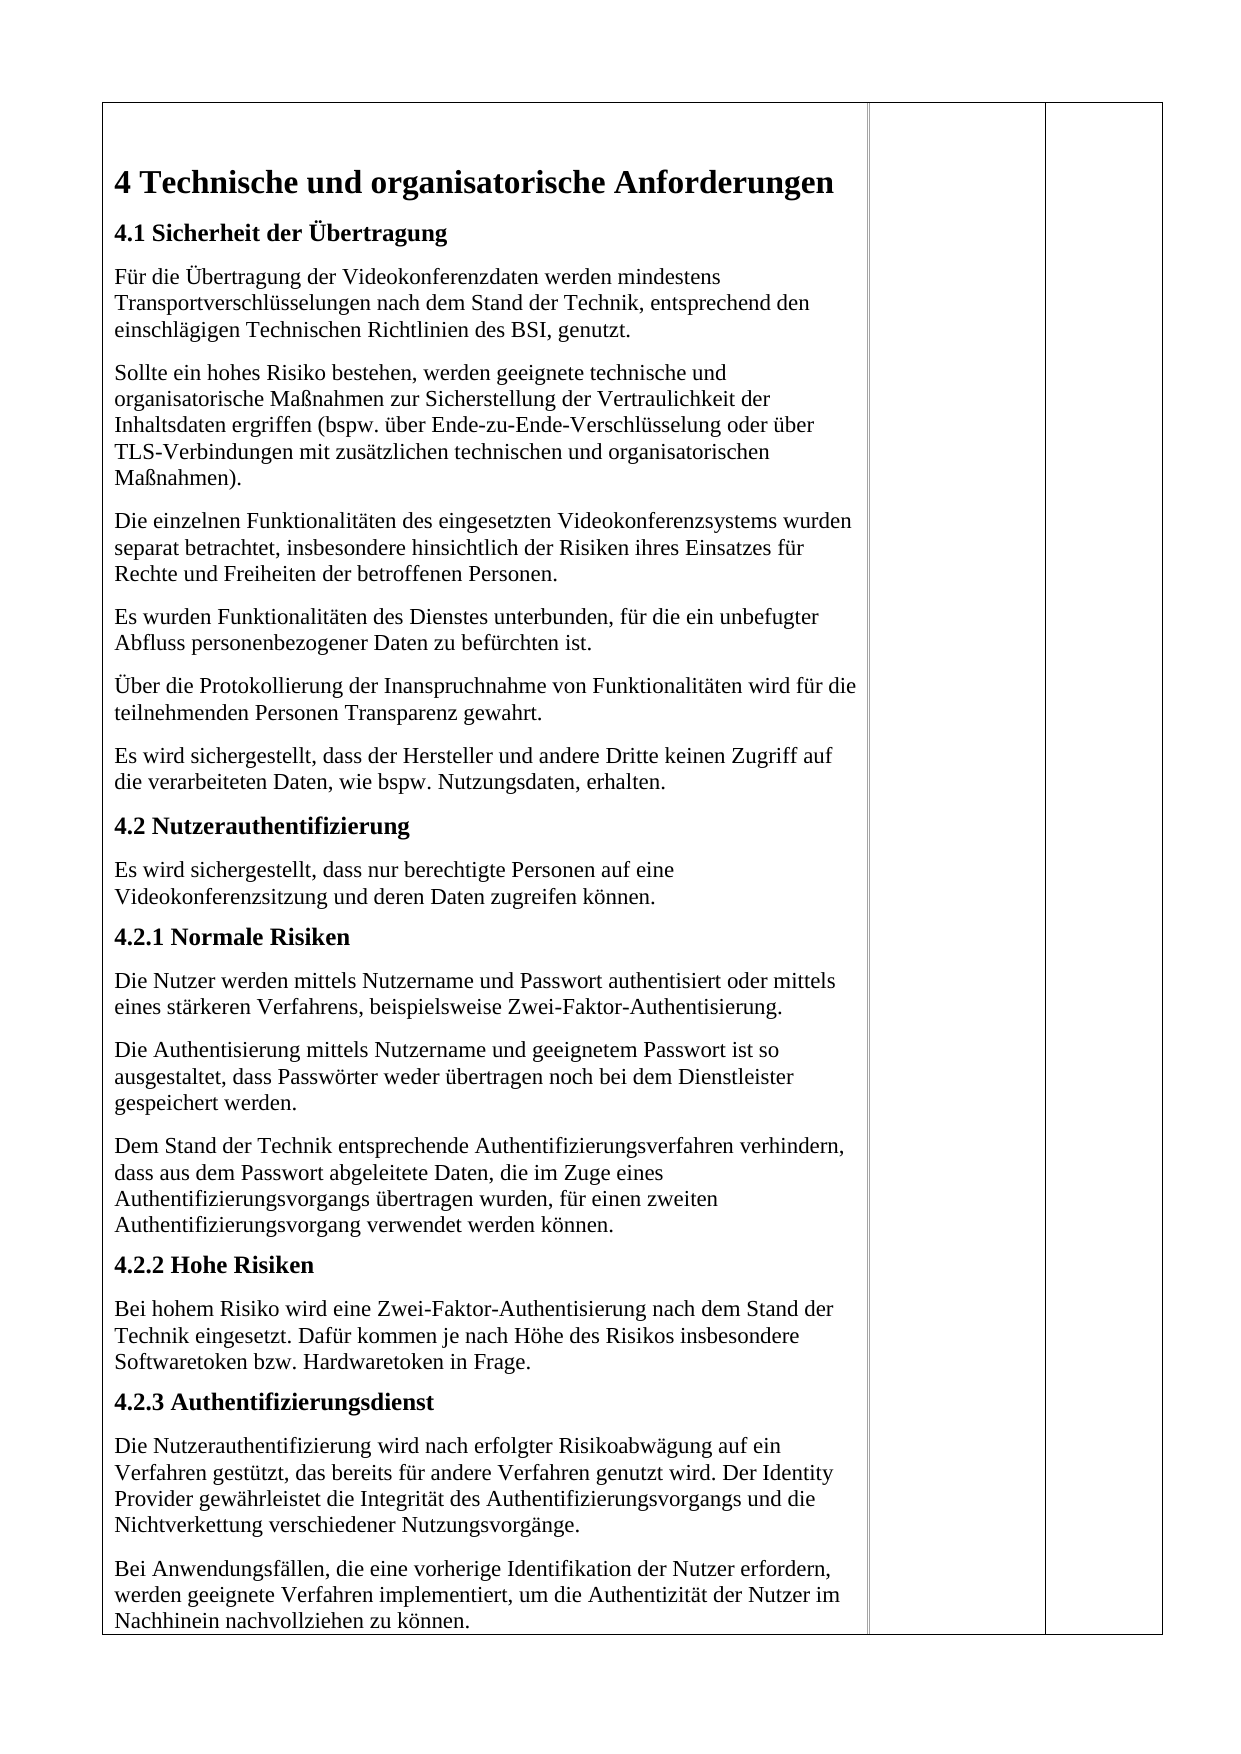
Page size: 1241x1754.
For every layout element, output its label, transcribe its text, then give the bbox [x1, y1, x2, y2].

table_cell [870, 103, 1045, 1634]
table_cell [1046, 103, 1162, 1634]
table_cell 4 Technische und organisatorische Anforderungen 4.1 Sicherheit der Übertragung Für die Übertragung der Videokonferenzdaten werden mindestens Transportverschlüsselungen nach dem Stand der Technik, entsprechend den einschlägigen Technischen Richtlinien des BSI, genutzt. Sollte ein hohes Risiko bestehen, werden geeignete technische und organisatorische Maßnahmen zur Sicherstellung der Vertraulichkeit der Inhaltsdaten ergriffen (bspw. über Ende-zu-Ende-Verschlüsselung oder über TLS-Verbindungen mit zusätzlichen technischen und organisatorischen Maßnahmen). Die einzelnen Funktionalitäten des eingesetzten Videokonferenzsystems wurden separat betrachtet, insbesondere hinsichtlich der Risiken ihres Einsatzes für Rechte und Freiheiten der betroffenen Personen. Es wurden Funktionalitäten des Dienstes unterbunden, für die ein unbefugter Abfluss personenbezogener Daten zu befürchten ist. Über die Protokollierung der Inanspruchnahme von Funktionalitäten wird für die teilnehmenden Personen Transparenz gewahrt. Es wird sichergestellt, dass der Hersteller und andere Dritte keinen Zugriff auf die verarbeiteten Daten, wie bspw. Nutzungsdaten, erhalten. 4.2 Nutzerauthentifizierung Es wird sichergestellt, dass nur berechtigte Personen auf eine Videokonferenzsitzung und deren Daten zugreifen können. 4.2.1 Normale Risiken Die Nutzer werden mittels Nutzername und Passwort authentisiert oder mittels eines stärkeren Verfahrens, beispielsweise Zwei-Faktor-Authentisierung. Die Authentisierung mittels Nutzername und geeignetem Passwort ist so ausgestaltet, dass Passwörter weder übertragen noch bei dem Dienstleister gespeichert werden. Dem Stand der Technik entsprechende Authentifizierungsverfahren verhindern, dass aus dem Passwort abgeleitete Daten, die im Zuge eines Authentifizierungsvorgangs übertragen wurden, für einen zweiten Authentifizierungsvorgang verwendet werden können. 4.2.2 Hohe Risiken Bei hohem Risiko wird eine Zwei-Faktor-Authentisierung nach dem Stand der Technik eingesetzt. Dafür kommen je nach Höhe des Risikos insbesondere Softwaretoken bzw. Hardwaretoken in Frage. 4.2.3 Authentifizierungsdienst Die Nutzerauthentifizierung wird nach erfolgter Risikoabwägung auf ein Verfahren gestützt, das bereits für andere Verfahren genutzt wird. Der Identity Provider gewährleistet die Integrität des Authentifizierungsvorgangs und die Nichtverkettung verschiedener Nutzungsvorgänge. Bei Anwendungsfällen, die eine vorherige Identifikation der Nutzer erfordern, werden geeignete Verfahren implementiert, um die Authentizität der Nutzer im Nachhinein nachvollziehen zu können. [103, 103, 867, 1634]
